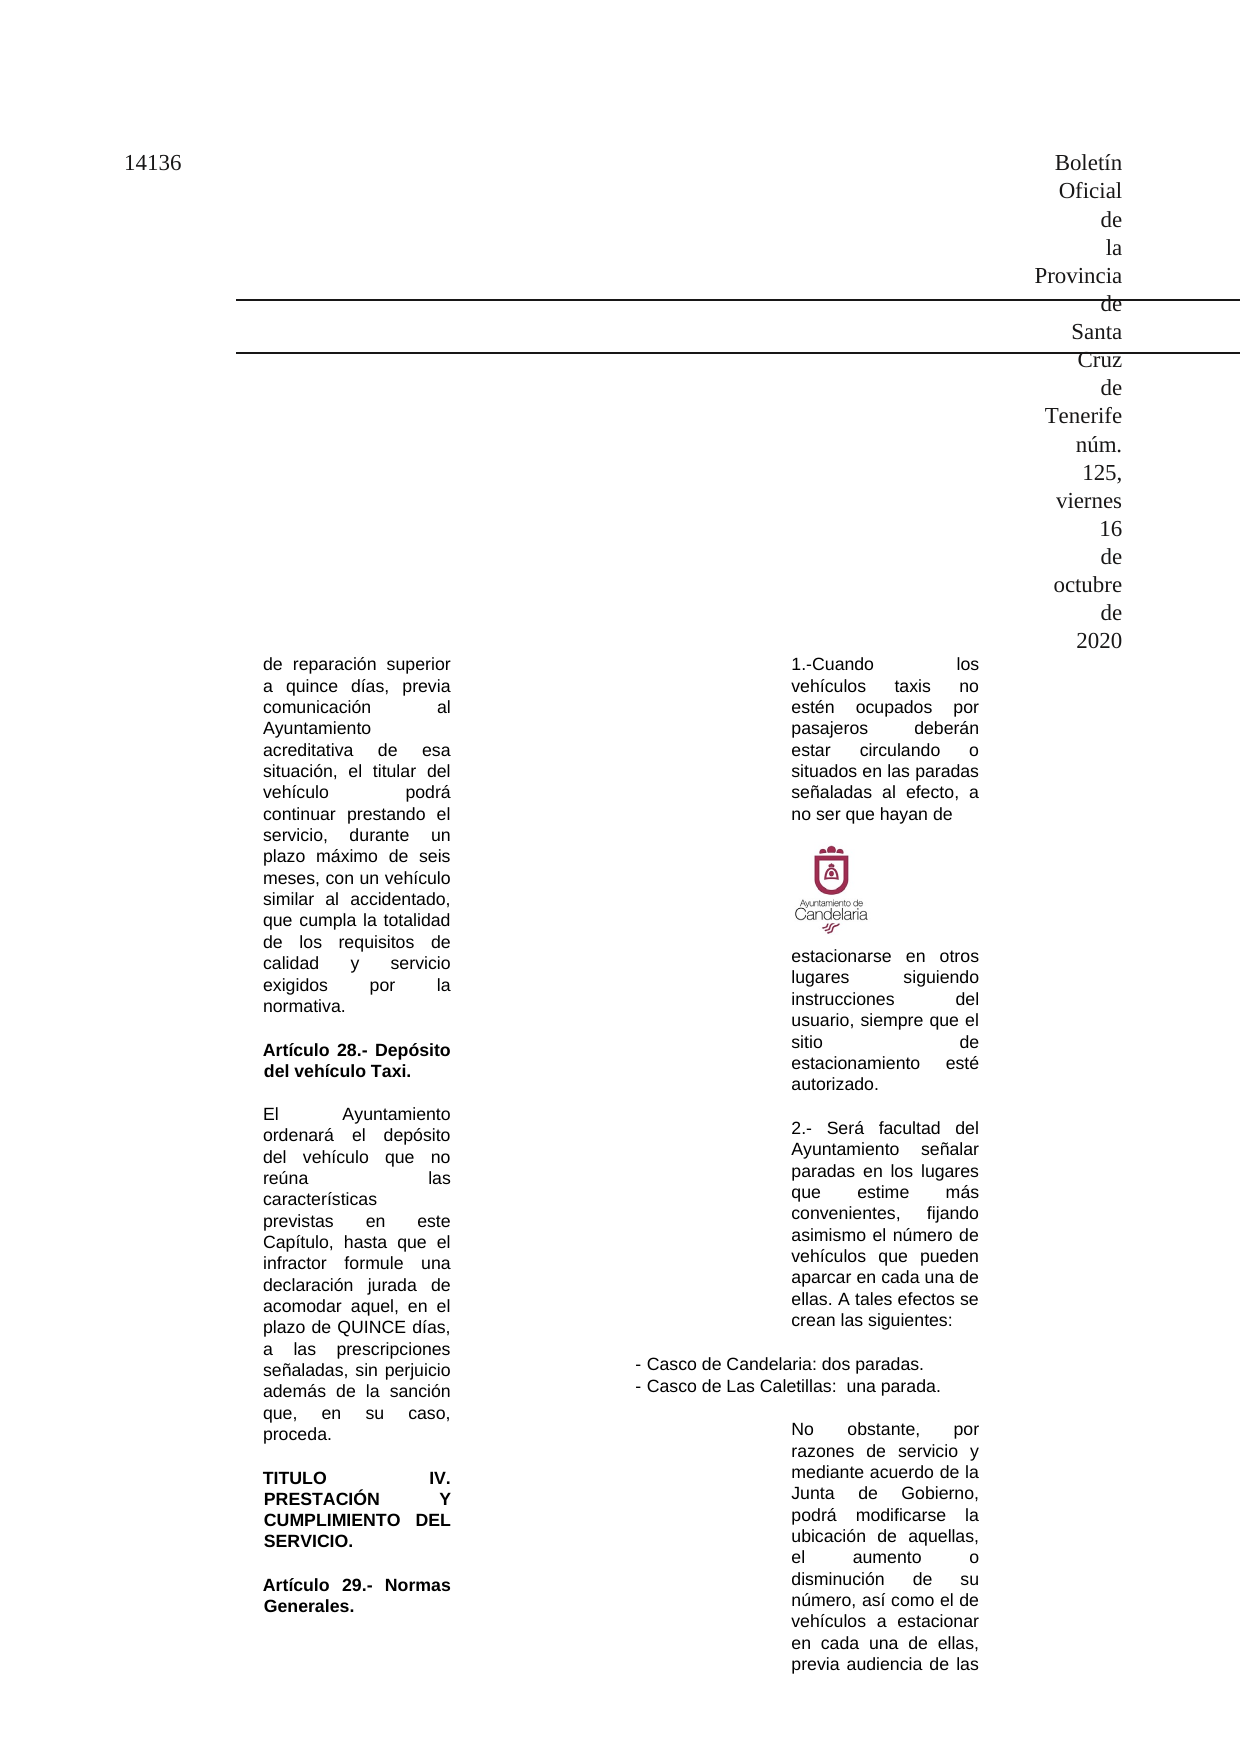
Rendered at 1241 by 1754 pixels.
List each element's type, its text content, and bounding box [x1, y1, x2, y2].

text No obstante, por razones de servicio y mediante acuerdo de la Junta de Gobierno, podrá modificarse la ubicación de aquellas, el aumento o disminución de su número, así como el de vehículos a estacionar en cada una de ellas, previa audiencia de las [791, 1419, 979, 1674]
text El Ayuntamiento ordenará el depósito del vehículo que no reúna las características previstas en este Capítulo, hasta que el infractor formule una declaración jurada de acomodar aquel, en el plazo de QUINCE días, a las prescripciones señaladas, sin perjuicio además de la sanción que, en su caso, proceda. [263, 1104, 451, 1444]
text Artículo 28.- Depósito del vehículo Taxi. [263, 1039, 451, 1081]
text 2.- Será facultad del Ayuntamiento señalar paradas en los lugares que estime más convenientes, fijando asimismo el número de vehículos que pueden aparcar en cada una de ellas. A tales efectos se crean las siguientes: [791, 1118, 979, 1330]
text TITULO IV. PRESTACIÓN Y CUMPLIMIENTO DEL SERVICIO. [263, 1468, 451, 1551]
text de reparación superior a quince días, previa comunicación al Ayuntamiento acreditativa de esa situación, el titular del vehículo podrá continuar prestando el servicio, durante un plazo máximo de seis meses, con un vehículo similar al accidentado, que cumpla la totalidad de los requisitos de calidad y servicio exigidos por la normativa. [263, 654, 451, 1016]
text 1.-Cuando los vehículos taxis no estén ocupados por pasajeros deberán estar circulando o situados en las paradas señaladas al efecto, a no ser que hayan de [791, 654, 979, 824]
text Artículo 29.- Normas Generales. [263, 1574, 451, 1616]
list Casco de Las Caletillas: una parada. [635, 1375, 979, 1396]
list Casco de Candelaria: dos paradas. [635, 1353, 979, 1374]
text estacionarse en otros lugares siguiendo instrucciones del usuario, siempre que el sitio de estacionamiento esté autorizado. [791, 946, 979, 1094]
